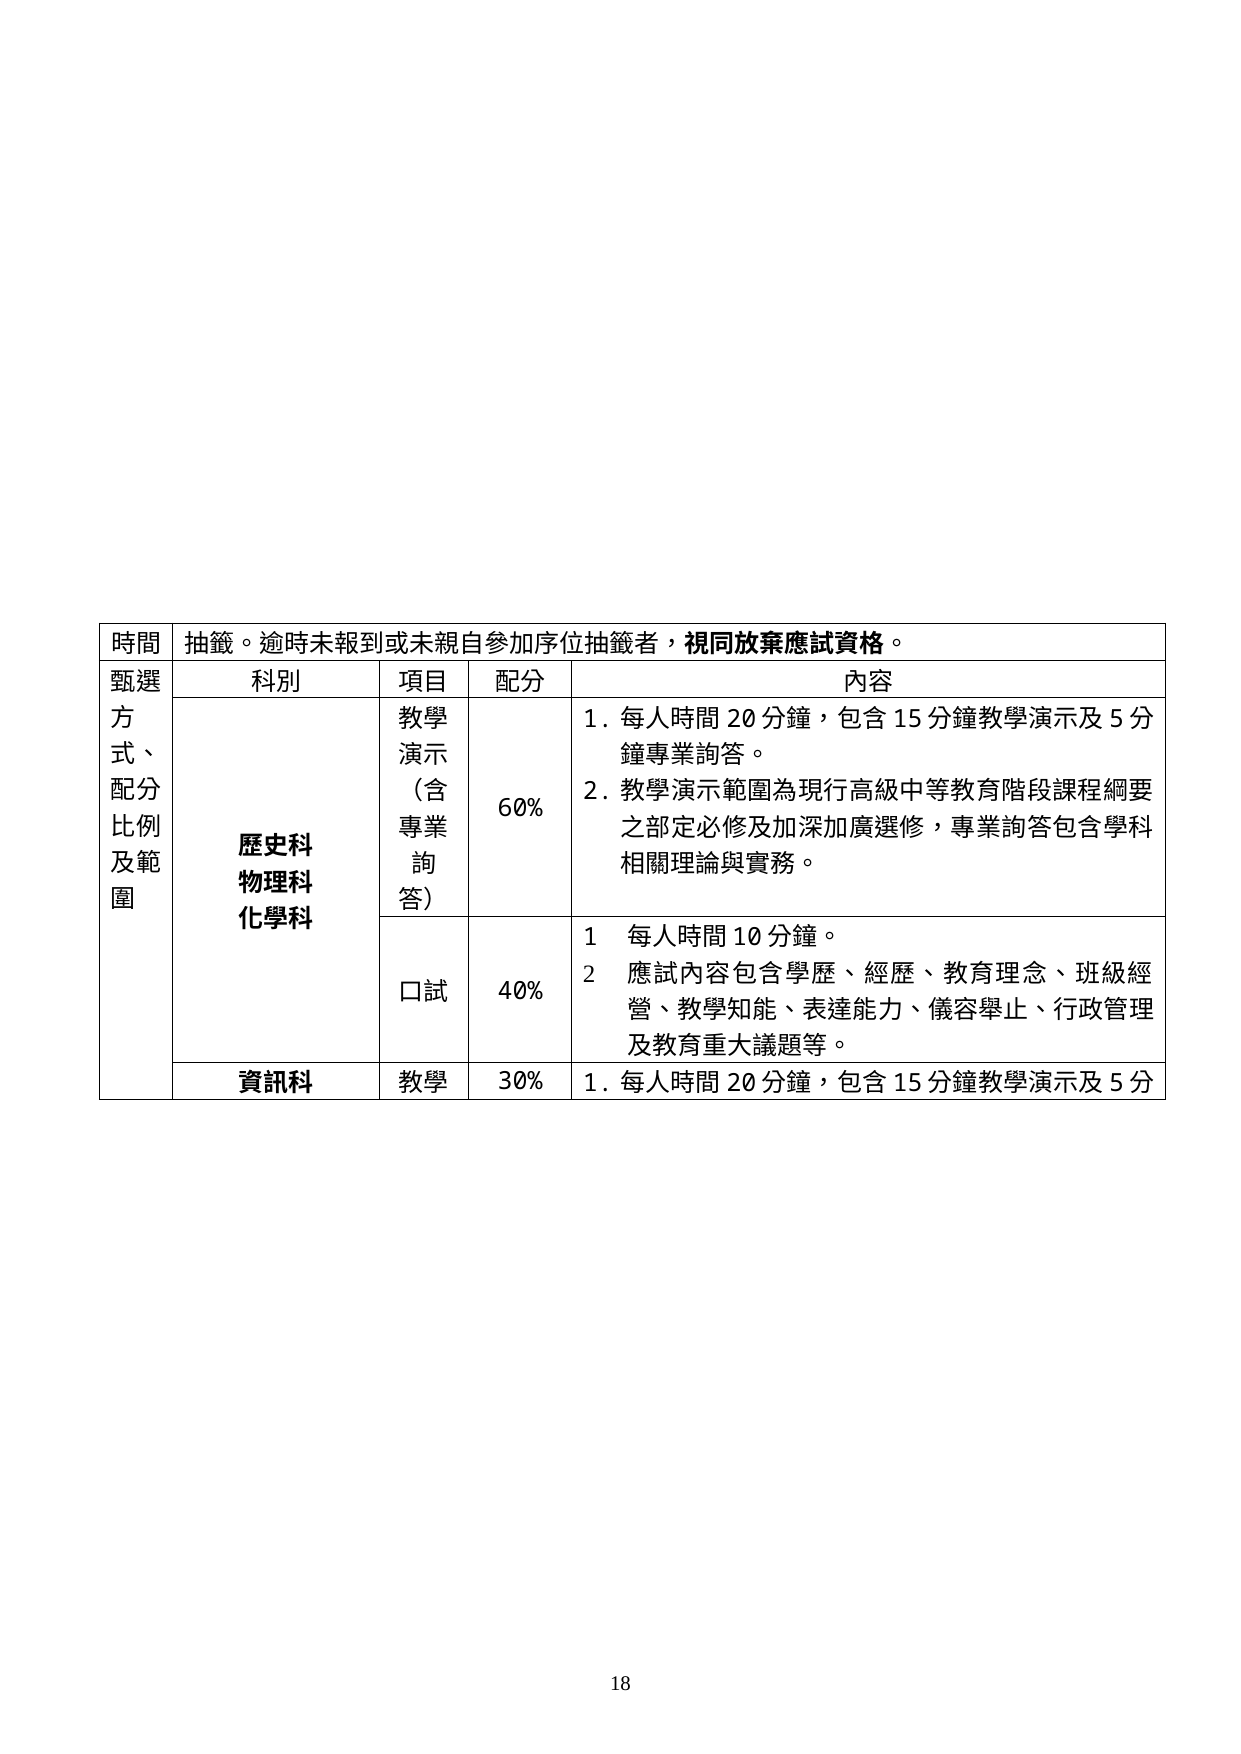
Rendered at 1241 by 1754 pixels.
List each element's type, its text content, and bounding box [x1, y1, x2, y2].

table_cell 項目 [380, 661, 468, 697]
table_cell 每人時間10分鐘。 應試內容包含學歷、經歷、教育理念、班級經營、教學知能、表達能力、儀容舉止、行政管理及教育重大議題等。 [572, 917, 1165, 1062]
table_cell 每人時間20分鐘，包含15分鐘教學演示及5分鐘專業詢答。 教學演示範圍為現行高級中等教育階段課程綱要之部定必修及加深加廣選修，專業詢答包含學科相關理論與實務。 [572, 1063, 1165, 1099]
table_cell 30% [469, 1063, 571, 1099]
table_cell 時間 [100, 624, 172, 660]
table_cell 60% [469, 698, 571, 916]
table_cell 配分 [469, 661, 571, 697]
table_cell 每人時間20分鐘，包含15分鐘教學演示及5分鐘專業詢答。 教學演示範圍為現行高級中等教育階段課程綱要之部定必修及加深加廣選修，專業詢答包含學科相關理論與實務。 [572, 698, 1165, 916]
table_cell 甄選方式、配分比例及範圍 [100, 661, 172, 1099]
table_cell 教學演示 （含專業詢答） [380, 698, 468, 916]
table_cell 40% [469, 917, 571, 1062]
table_cell 內容 [572, 661, 1165, 697]
table_cell 資訊科 [173, 1063, 379, 1099]
table_cell 口試 [380, 917, 468, 1062]
table_cell 歷史科 物理科 化學科 [173, 698, 379, 1062]
table_cell 科別 [173, 661, 379, 697]
table_cell 教學 [380, 1063, 468, 1099]
table_cell 抽籤。逾時未報到或未親自參加序位抽籤者，視同放棄應試資格。 [173, 624, 1165, 660]
